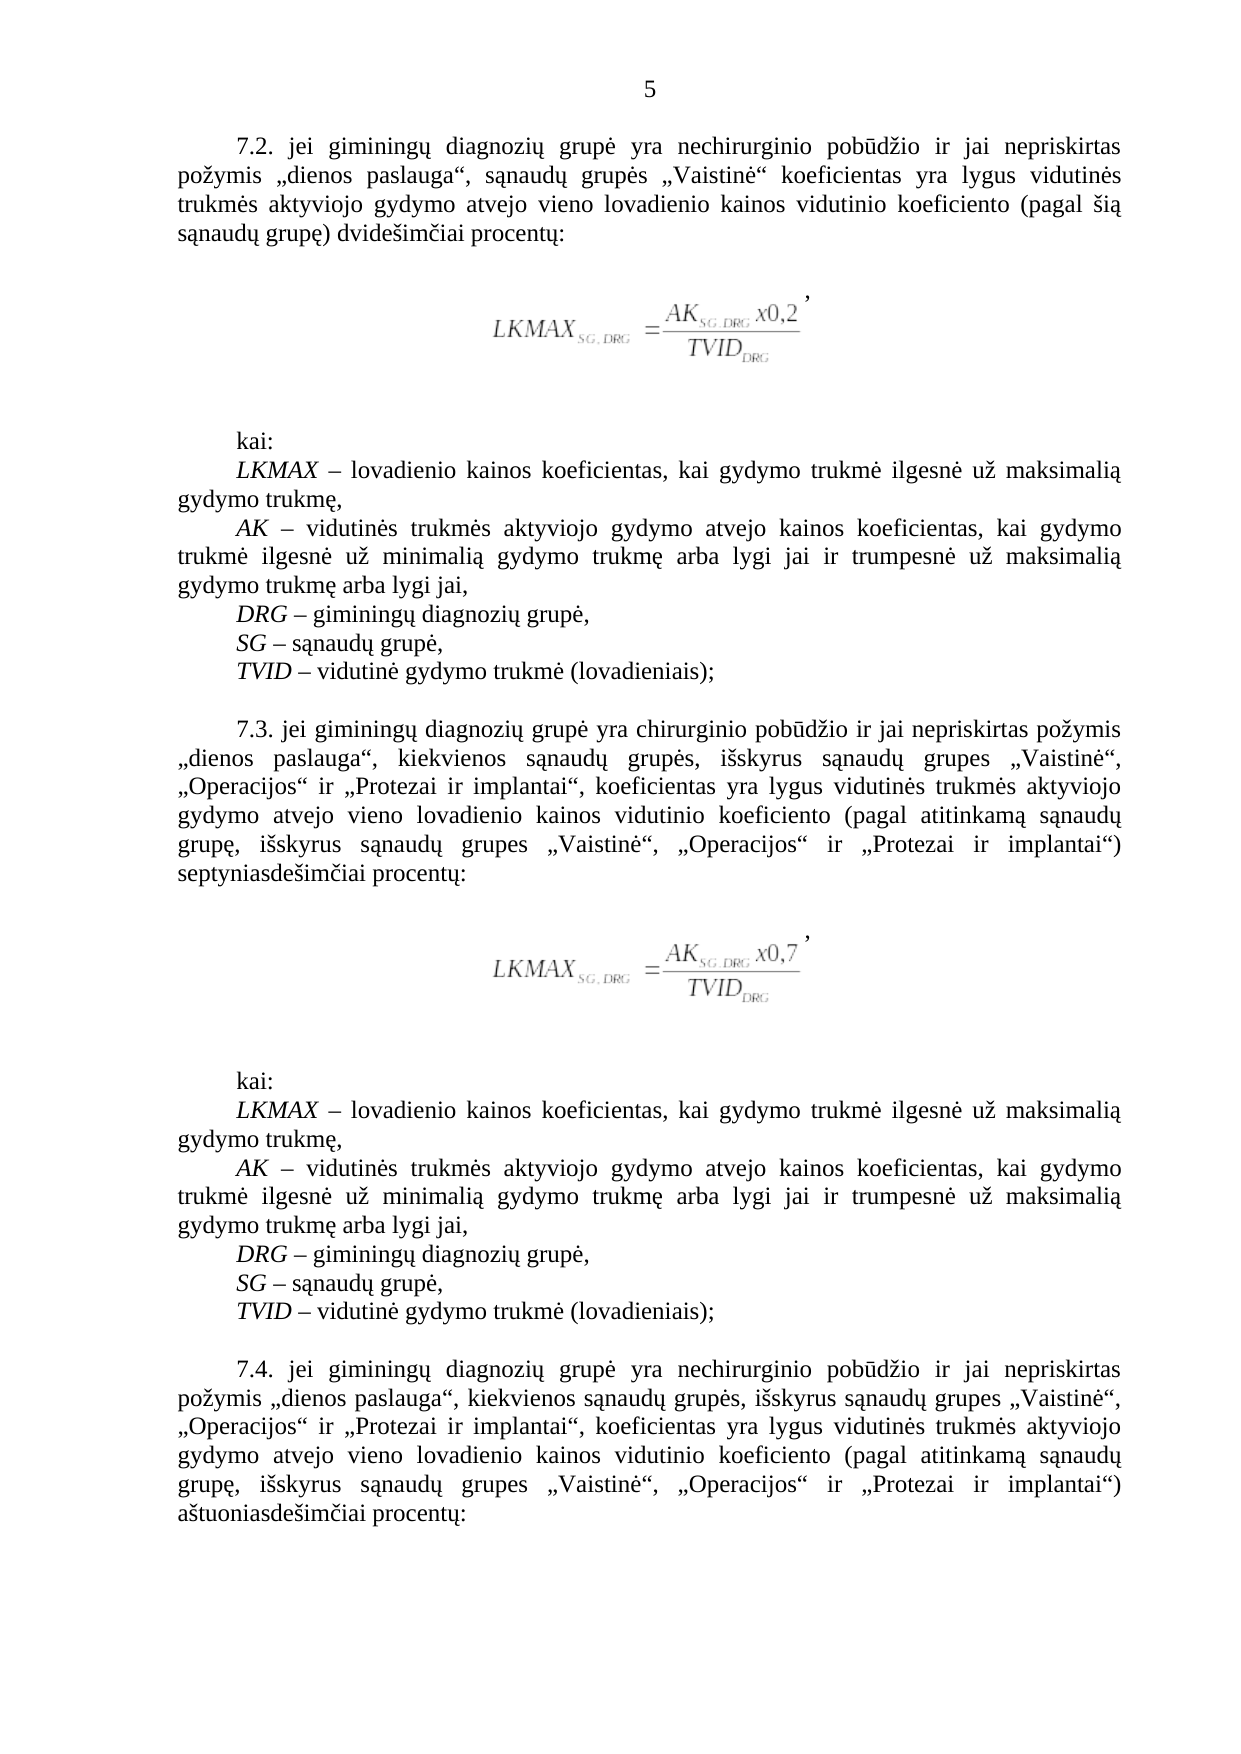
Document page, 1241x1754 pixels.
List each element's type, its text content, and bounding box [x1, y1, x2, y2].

text TVID – vidutinė gydymo trukmė (lovadieniais); [177, 1296, 1122, 1325]
text LKMAX – lovadienio kainos koeficientas, kai gydymo trukmė ilgesnė už maksimalią gydymo trukmę, [177, 455, 1122, 513]
text LKMAX – lovadienio kainos koeficientas, kai gydymo trukmė ilgesnė už maksimalią gydymo trukmę, [177, 1095, 1122, 1153]
text kai: [177, 1066, 1122, 1095]
text SG – sąnaudų grupė, [177, 1268, 1122, 1296]
text AK – vidutinės trukmės aktyviojo gydymo atvejo kainos koeficientas, kai gydymo trukmė ilgesnė už minimalią gydymo trukmę arba lygi jai ir trumpesnė už maksimalią gydymo trukmę arba lygi jai, [177, 513, 1122, 599]
text AK – vidutinės trukmės aktyviojo gydymo atvejo kainos koeficientas, kai gydymo trukmė ilgesnė už minimalią gydymo trukmę arba lygi jai ir trumpesnė už maksimalią gydymo trukmę arba lygi jai, [177, 1153, 1122, 1239]
text kai: [177, 426, 1122, 455]
text 7.3. jei giminingų diagnozių grupė yra chirurginio pobūdžio ir jai nepriskirtas požymis „dienos paslauga“, kiekvienos sąnaudų grupės, išskyrus sąnaudų grupes „Vaistinė“, „Operacijos“ ir „Protezai ir implantai“, koeficientas yra lygus vidutinės trukmės aktyviojo gydymo atvejo vieno lovadienio kainos vidutinio koeficiento (pagal atitinkamą sąnaudų grupę, išskyrus sąnaudų grupes „Vaistinė“, „Operacijos“ ir „Protezai ir implantai“) septyniasdešimčiai procentų: [177, 714, 1122, 886]
text 7.4. jei giminingų diagnozių grupė yra nechirurginio pobūdžio ir jai nepriskirtas požymis „dienos paslauga“, kiekvienos sąnaudų grupės, išskyrus sąnaudų grupes „Vaistinė“, „Operacijos“ ir „Protezai ir implantai“, koeficientas yra lygus vidutinės trukmės aktyviojo gydymo atvejo vieno lovadienio kainos vidutinio koeficiento (pagal atitinkamą sąnaudų grupę, išskyrus sąnaudų grupes „Vaistinė“, „Operacijos“ ir „Protezai ir implantai“) aštuoniasdešimčiai procentų: [177, 1354, 1122, 1526]
text TVID – vidutinė gydymo trukmė (lovadieniais); [177, 656, 1122, 685]
text DRG – giminingų diagnozių grupė, [177, 1239, 1122, 1268]
text , [177, 275, 1122, 369]
text DRG – giminingų diagnozių grupė, [177, 599, 1122, 628]
text SG – sąnaudų grupė, [177, 628, 1122, 656]
text 7.2. jei giminingų diagnozių grupė yra nechirurginio pobūdžio ir jai nepriskirtas požymis „dienos paslauga“, sąnaudų grupės „Vaistinė“ koeficientas yra lygus vidutinės trukmės aktyviojo gydymo atvejo vieno lovadienio kainos vidutinio koeficiento (pagal šią sąnaudų grupę) dvidešimčiai procentų: [177, 131, 1122, 246]
text , [177, 915, 1122, 1009]
